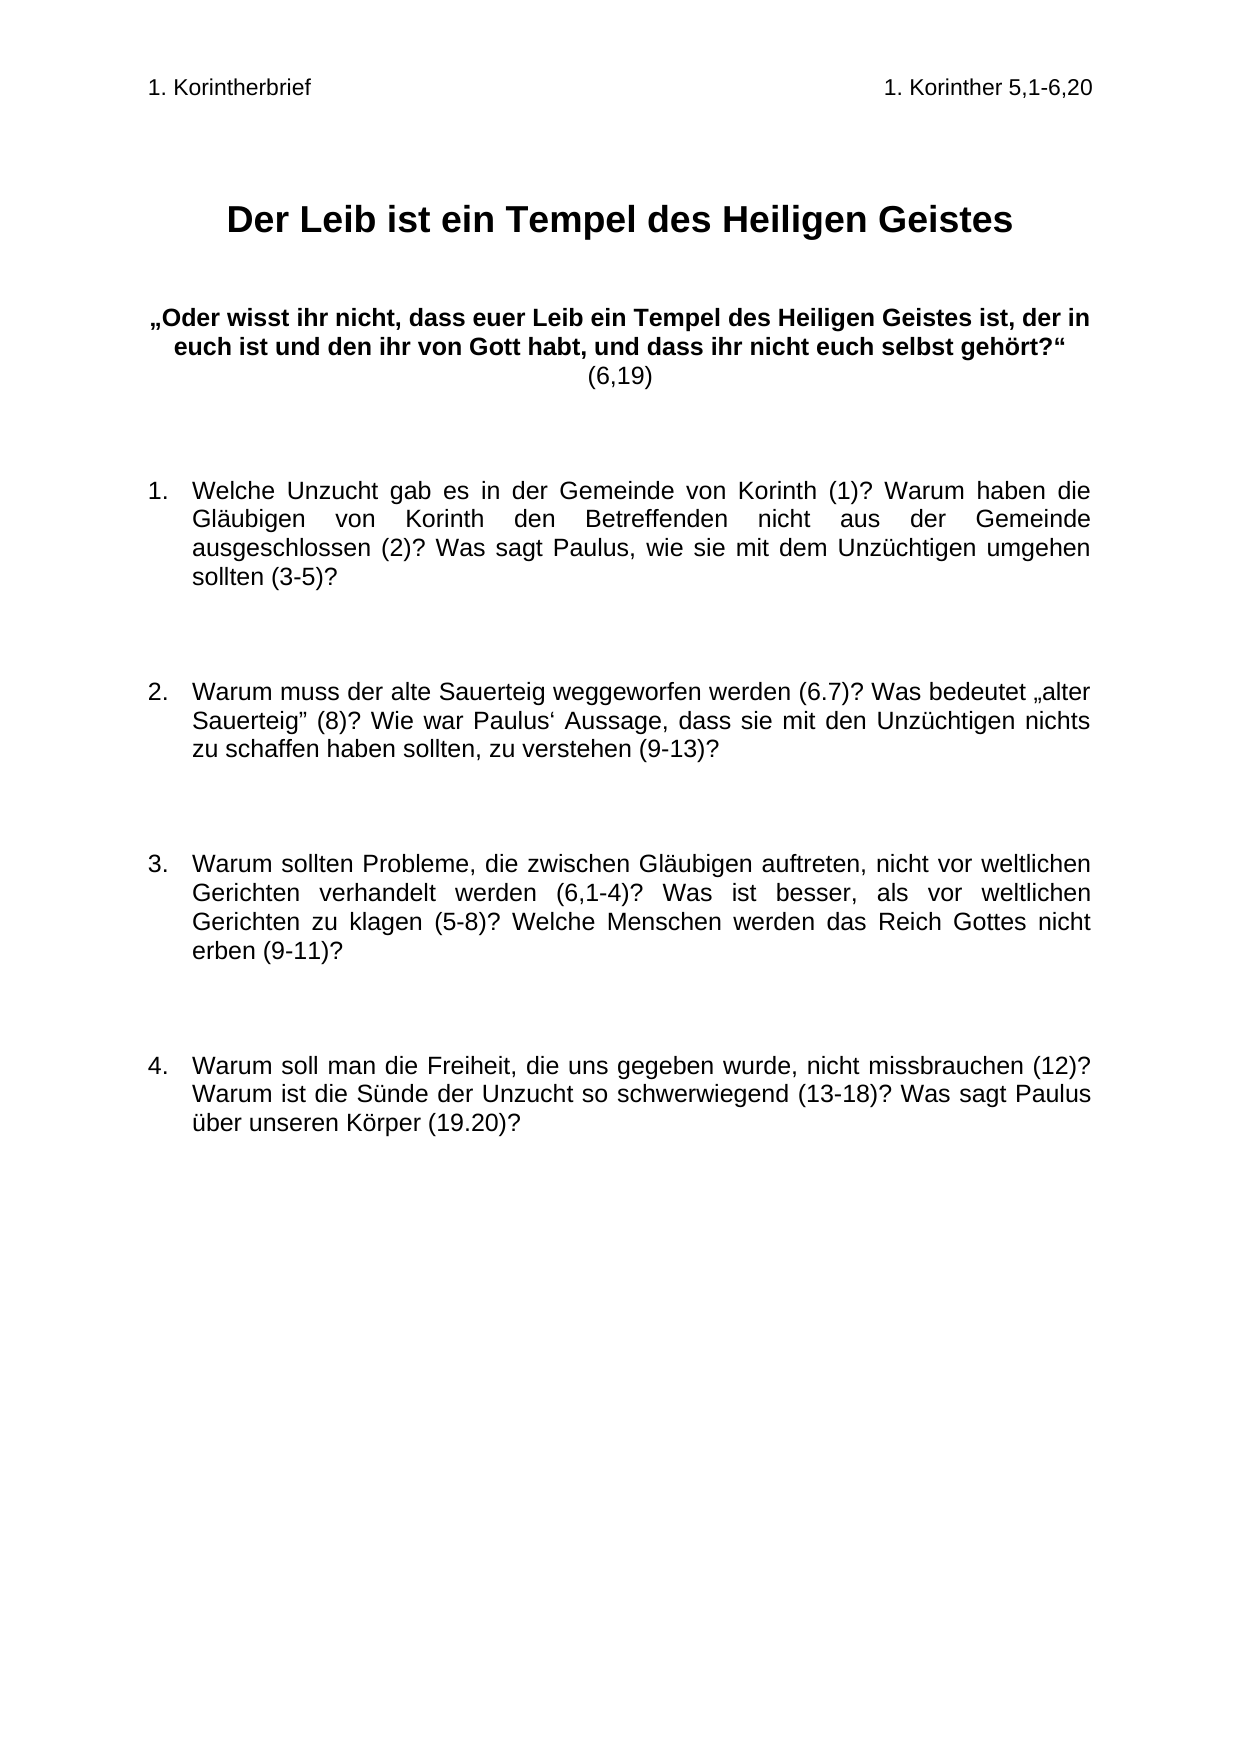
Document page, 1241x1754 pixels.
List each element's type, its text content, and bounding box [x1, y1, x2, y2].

text 3. Warum sollten Probleme, die zwischen Gläubigen auftreten, nicht vor weltlichen Gerichten verhandelt werden (6,1-4)? Was ist besser, als vor weltlichen Gerichten zu klagen (5-8)? Welche Menschen werden das Reich Gottes nicht erben (9-11)? [148, 849, 1093, 964]
text „Oder wisst ihr nicht, dass euer Leib ein Tempel des Heiligen Geistes ist, der in euch ist und den ihr von Gott habt, und dass ihr nicht euch selbst gehört?“ (6,19) [148, 303, 1093, 389]
text 2. Warum muss der alte Sauerteig weggeworfen werden (6.7)? Was bedeutet „alter Sauerteig” (8)? Wie war Paulus‘ Aussage, dass sie mit den Unzüchtigen nichts zu schaffen haben sollten, zu verstehen (9-13)? [148, 677, 1093, 763]
text 4. Warum soll man die Freiheit, die uns gegeben wurde, nicht missbrauchen (12)? Warum ist die Sünde der Unzucht so schwerwiegend (13-18)? Was sagt Paulus über unseren Körper (19.20)? [148, 1051, 1093, 1137]
text 1. Welche Unzucht gab es in der Gemeinde von Korinth (1)? Warum haben die Gläubigen von Korinth den Betreffenden nicht aus der Gemeinde ausgeschlossen (2)? Was sagt Paulus, wie sie mit dem Unzüchtigen umgehen sollten (3-5)? [148, 476, 1093, 591]
text Der Leib ist ein Tempel des Heiligen Geistes [148, 198, 1093, 241]
